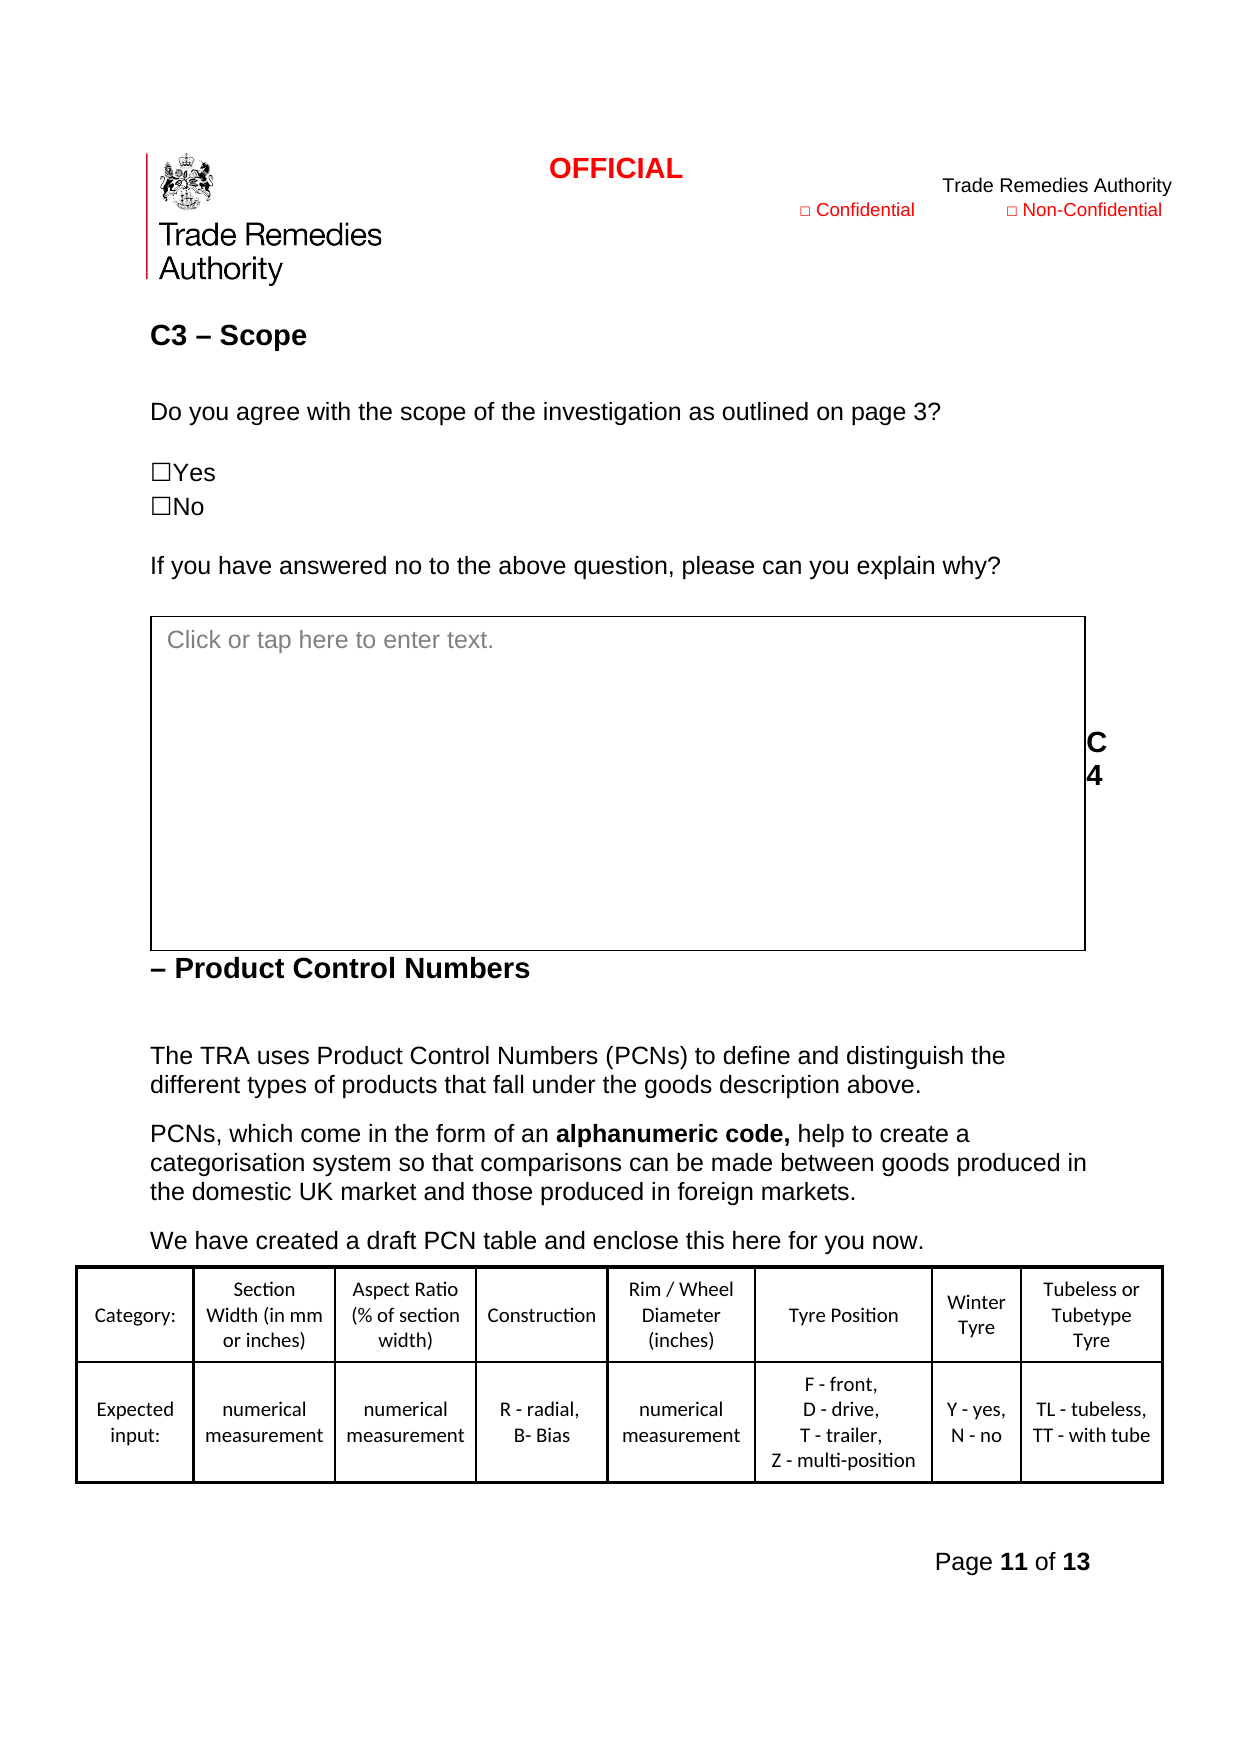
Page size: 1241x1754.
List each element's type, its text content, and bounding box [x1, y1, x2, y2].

table_header Category: [78, 1269, 192, 1361]
table_cell Y - yes, N - no [933, 1363, 1020, 1481]
text The TRA uses Product Control Numbers (PCNs) to define and distinguish the different types of products that fall under the goods description above. [150, 1041, 1090, 1098]
text ☐No [150, 488, 1090, 522]
table_cell Expected input: [78, 1363, 192, 1481]
table_cell numerical measurement [336, 1363, 475, 1481]
table_cell numerical measurement [195, 1363, 334, 1481]
text PCNs, which come in the form of an alphanumeric code, help to create a categorisation system so that comparisons can be made between goods produced in the domestic UK market and those produced in foreign markets. [150, 1119, 1090, 1205]
table_header Rim / Wheel Diameter (inches) [609, 1269, 754, 1361]
table_cell numerical measurement [609, 1363, 754, 1481]
subtitle C4 – Product Control Numbers [150, 781, 1090, 985]
text ☐Yes [150, 454, 1090, 488]
table_cell R - radial, B- Bias [477, 1363, 606, 1481]
text If you have answered no to the above question, please can you explain why? [150, 551, 1090, 580]
table_header Tubeless or Tubetype Tyre [1022, 1269, 1161, 1361]
table_header Tyre Position [756, 1269, 931, 1361]
table_header Construction [477, 1269, 606, 1361]
table_header Winter Tyre [933, 1269, 1020, 1361]
subtitle C3 – Scope [150, 318, 1090, 351]
text We have created a draft PCN table and enclose this here for you now. [150, 1226, 1090, 1255]
table_cell TL - tubeless, TT - with tube [1022, 1363, 1161, 1481]
text Do you agree with the scope of the investigation as outlined on page 3? [150, 397, 1090, 426]
table_cell F - front, D - drive, T - trailer, Z - multi-position [756, 1363, 931, 1481]
table_header Section Width (in mm or inches) [195, 1269, 334, 1361]
table_header Aspect Ratio (% of section width) [336, 1269, 475, 1361]
text Click or tap here to enter text. [167, 624, 1069, 653]
